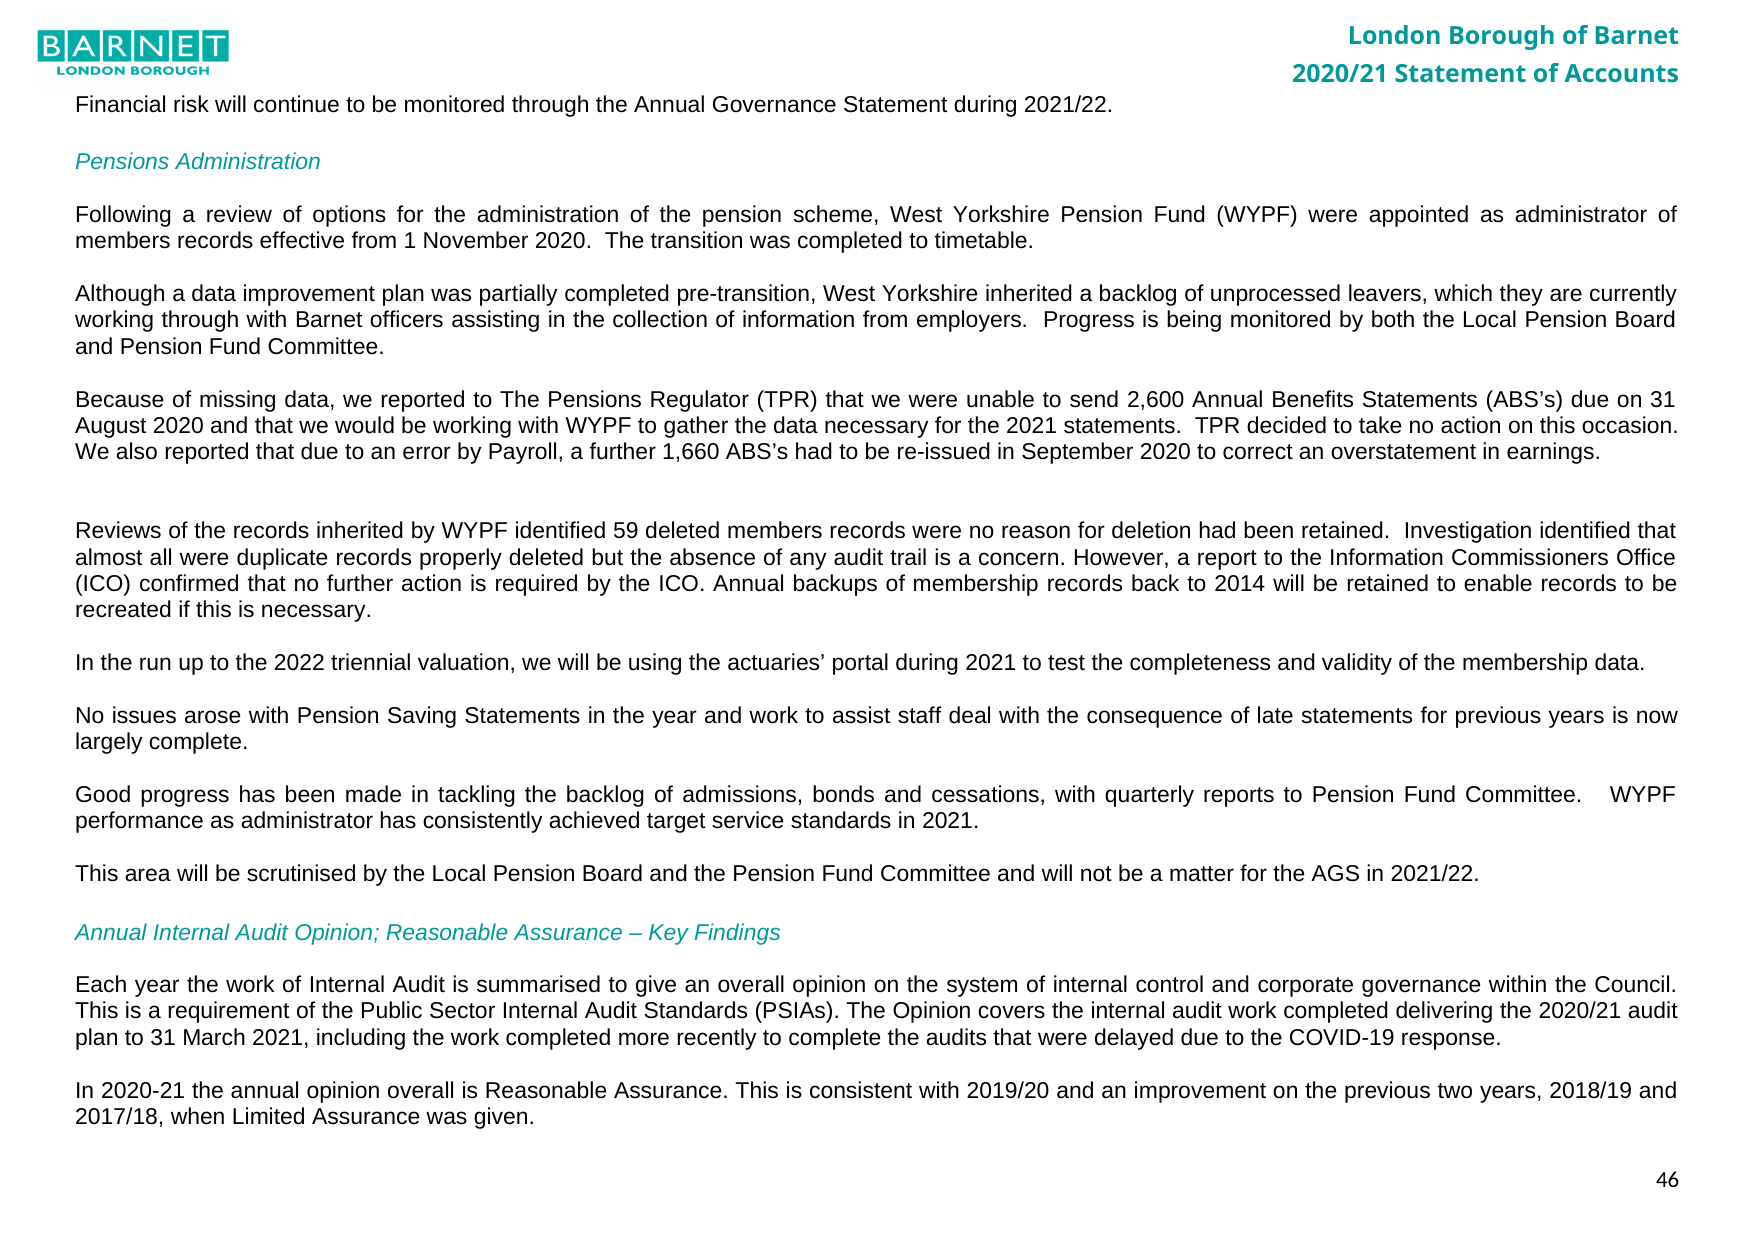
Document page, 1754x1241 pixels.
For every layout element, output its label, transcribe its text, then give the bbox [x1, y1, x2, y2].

text Following a review of options for the administration of the pension scheme, West Yorkshire Pension Fund (WYPF) were appointed as administrator of members records effective from 1 November 2020. The transition was completed to timetable. [75, 201, 1679, 254]
subtitle Pensions Administration [75, 148, 1679, 175]
text In 2020-21 the annual opinion overall is Reasonable Assurance. This is consistent with 2019/20 and an improvement on the previous two years, 2018/19 and 2017/18, when Limited Assurance was given. [75, 1077, 1679, 1129]
text Because of missing data, we reported to The Pensions Regulator (TPR) that we were unable to send 2,600 Annual Benefits Statements (ABS’s) due on 31 August 2020 and that we would be working with WYPF to gather the data necessary for the 2021 statements. TPR decided to take no action on this occasion. We also reported that due to an error by Payroll, a further 1,660 ABS’s had to be re-issued in September 2020 to correct an overstatement in earnings. [75, 386, 1679, 464]
text In the run up to the 2022 triennial valuation, we will be using the actuaries’ portal during 2021 to test the completeness and validity of the membership data. [75, 649, 1679, 675]
text Financial risk will continue to be monitored through the Annual Governance Statement during 2021/22. [75, 91, 1679, 118]
text Good progress has been made in tackling the backlog of admissions, bonds and cessations, with quarterly reports to Pension Fund Committee. WYPF performance as administrator has consistently achieved target service standards in 2021. [75, 781, 1679, 833]
text No issues arose with Pension Saving Statements in the year and work to assist staff deal with the consequence of late statements for previous years is now largely complete. [75, 702, 1679, 754]
subtitle Annual Internal Audit Opinion; Reasonable Assurance – Key Findings [75, 918, 1679, 945]
text Each year the work of Internal Audit is summarised to give an overall opinion on the system of internal control and corporate governance within the Council. This is a requirement of the Public Sector Internal Audit Standards (PSIAs). The Opinion covers the internal audit work completed delivering the 2020/21 audit plan to 31 March 2021, including the work completed more recently to complete the audits that were delayed due to the COVID-19 response. [75, 971, 1679, 1050]
text This area will be scrutinised by the Local Pension Board and the Pension Fund Committee and will not be a matter for the AGS in 2021/22. [75, 860, 1679, 886]
text Reviews of the records inherited by WYPF identified 59 deleted members records were no reason for deletion had been retained. Investigation identified that almost all were duplicate records properly deleted but the absence of any audit trail is a concern. However, a report to the Information Commissioners Office (ICO) confirmed that no further action is required by the ICO. Annual backups of membership records back to 2014 will be retained to enable records to be recreated if this is necessary. [75, 517, 1679, 623]
text Although a data improvement plan was partially completed pre-transition, West Yorkshire inherited a backlog of unprocessed leavers, which they are currently working through with Barnet officers assisting in the collection of information from employers. Progress is being monitored by both the Local Pension Board and Pension Fund Committee. [75, 280, 1679, 359]
